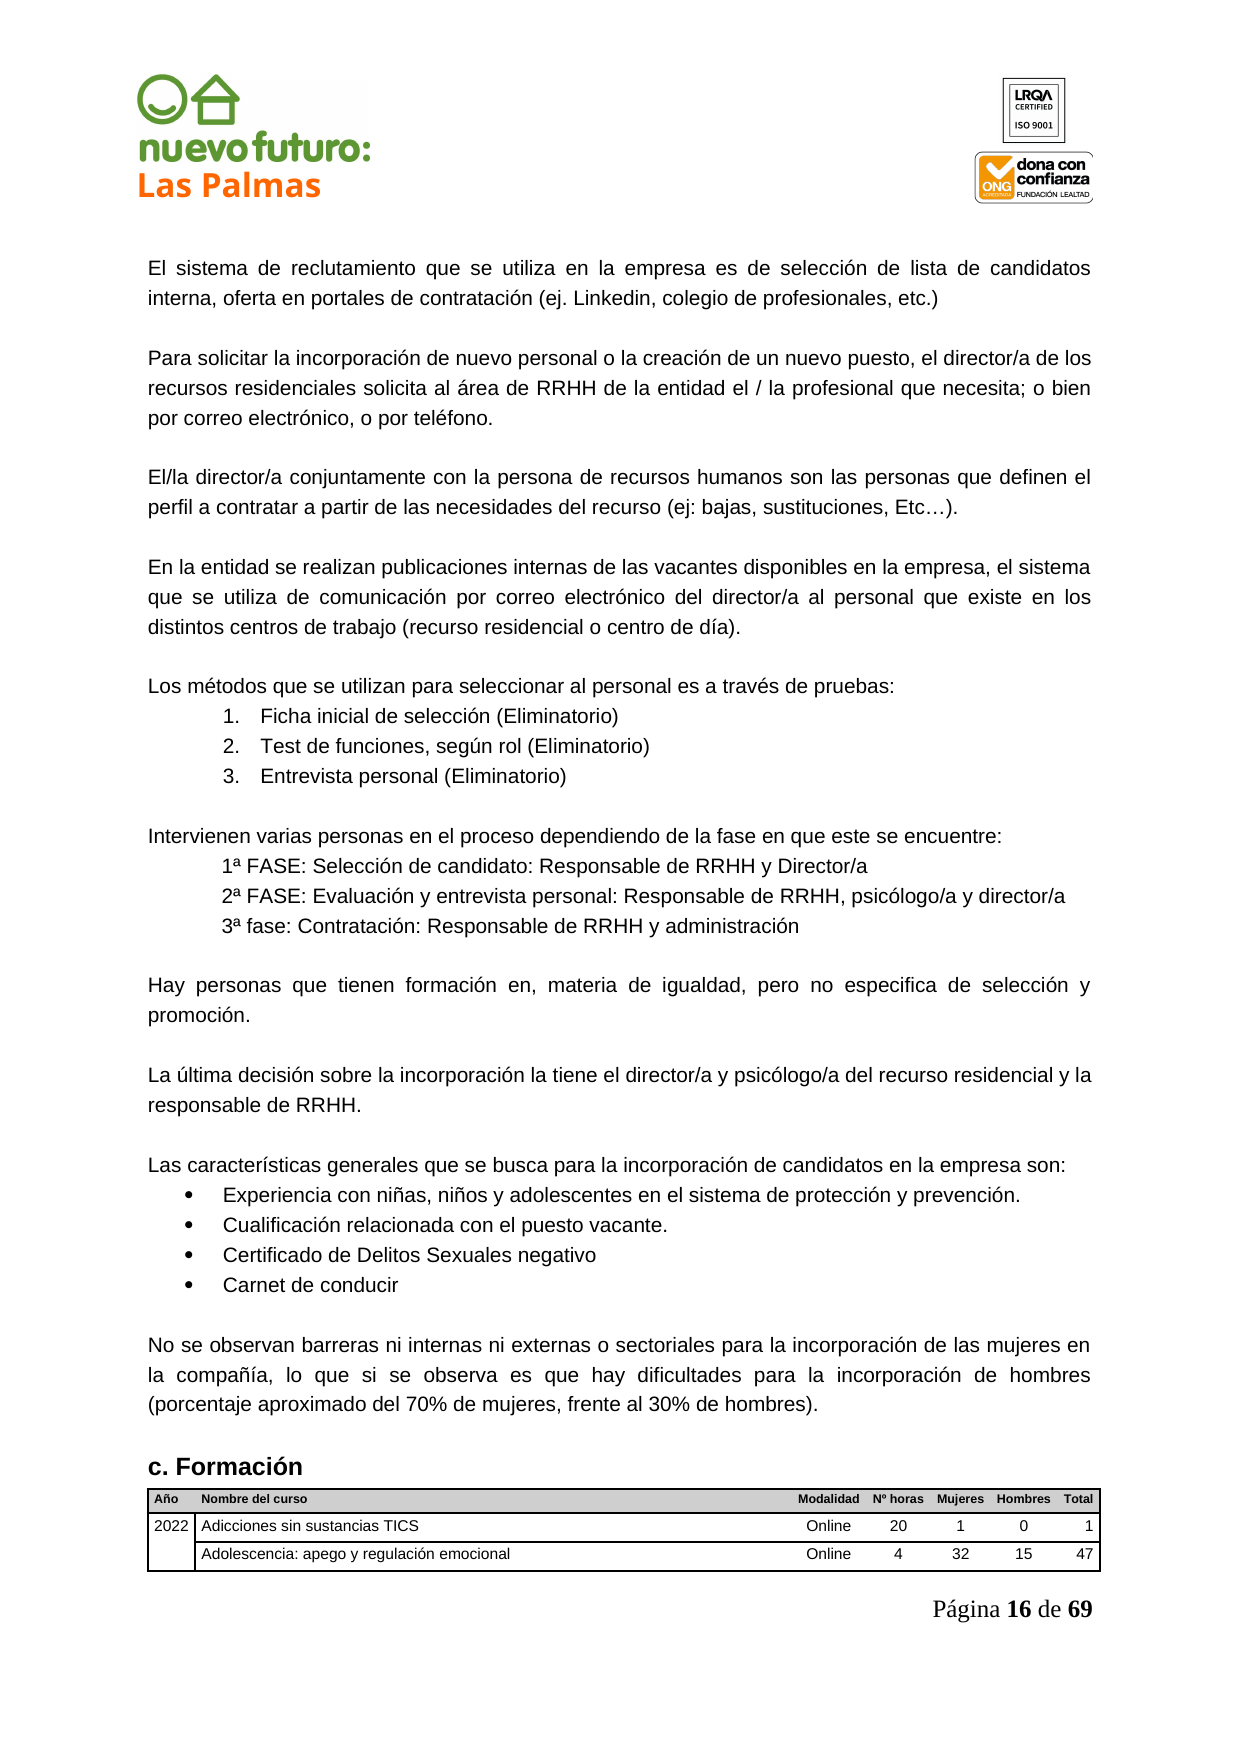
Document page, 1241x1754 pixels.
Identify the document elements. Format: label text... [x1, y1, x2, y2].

list Ficha inicial de selección (Eliminatorio) [223, 704, 1092, 728]
table_cell 1 [931, 1514, 990, 1541]
table_cell 1 [1057, 1514, 1099, 1541]
text Los métodos que se utilizan para seleccionar al personal es a través de pruebas: [148, 674, 1092, 698]
table_header Año [149, 1490, 195, 1512]
table_header Hombres [990, 1490, 1057, 1512]
list Entrevista personal (Eliminatorio) [223, 764, 1092, 788]
table_cell Adicciones sin sustancias TICS [196, 1514, 791, 1541]
table_cell 4 [866, 1543, 931, 1570]
list Certificado de Delitos Sexuales negativo [185, 1243, 1092, 1267]
table_cell Adolescencia: apego y regulación emocional [196, 1543, 791, 1570]
table_cell 32 [931, 1543, 990, 1570]
text En la entidad se realizan publicaciones internas de las vacantes disponibles en la empresa, el sistema que se utiliza de comunicación por correo electrónico del director/a al personal que existe en los distintos centros de trabajo (recurso residencial o centro de día). [148, 555, 1092, 638]
text Hay personas que tienen formación en, materia de igualdad, pero no especifica de selección y promoción. [148, 973, 1092, 1027]
text Las características generales que se busca para la incorporación de candidatos en la empresa son: [148, 1153, 1092, 1177]
table_header Nº horas [866, 1490, 931, 1512]
table_cell 47 [1057, 1543, 1099, 1570]
subtitle c. Formación [148, 1452, 1092, 1481]
table_cell Online [791, 1514, 866, 1541]
table_cell 0 [990, 1514, 1057, 1541]
list Cualificación relacionada con el puesto vacante. [185, 1213, 1092, 1237]
table_cell 20 [866, 1514, 931, 1541]
list Carnet de conducir [185, 1273, 1092, 1297]
list Experiencia con niñas, niños y adolescentes en el sistema de protección y prevención. [185, 1183, 1092, 1207]
text El/la director/a conjuntamente con la persona de recursos humanos son las personas que definen el perfil a contratar a partir de las necesidades del recurso (ej: bajas, sustituciones, Etc…). [148, 465, 1092, 519]
text 1ª FASE: Selección de candidato: Responsable de RRHH y Director/a [221, 854, 1092, 878]
text La última decisión sobre la incorporación la tiene el director/a y psicólogo/a del recurso residencial y la responsable de RRHH. [148, 1063, 1092, 1117]
text 2ª FASE: Evaluación y entrevista personal: Responsable de RRHH, psicólogo/a y director/a [221, 884, 1092, 908]
list Test de funciones, según rol (Eliminatorio) [223, 734, 1092, 758]
text El sistema de reclutamiento que se utiliza en la empresa es de selección de lista de candidatos interna, oferta en portales de contratación (ej. Linkedin, colegio de profesionales, etc.) [148, 256, 1092, 310]
table_cell 15 [990, 1543, 1057, 1570]
text Intervienen varias personas en el proceso dependiendo de la fase en que este se encuentre: [148, 824, 1092, 848]
text No se observan barreras ni internas ni externas o sectoriales para la incorporación de las mujeres en la compañía, lo que si se observa es que hay dificultades para la incorporación de hombres (porcentaje aproximado del 70% de mujeres, frente al 30% de hombres). [148, 1332, 1092, 1416]
table_cell Online [791, 1543, 866, 1570]
table_cell 2022 [149, 1514, 194, 1570]
table_header Modalidad [791, 1490, 866, 1512]
text Para solicitar la incorporación de nuevo personal o la creación de un nuevo puesto, el director/a de los recursos residenciales solicita al área de RRHH de la entidad el / la profesional que necesita; o bien por correo electrónico, o por teléfono. [148, 346, 1092, 429]
table_header Mujeres [931, 1490, 990, 1512]
table_header Nombre del curso [195, 1490, 791, 1512]
table_header Total [1057, 1490, 1099, 1512]
text 3ª fase: Contratación: Responsable de RRHH y administración [221, 913, 1092, 937]
